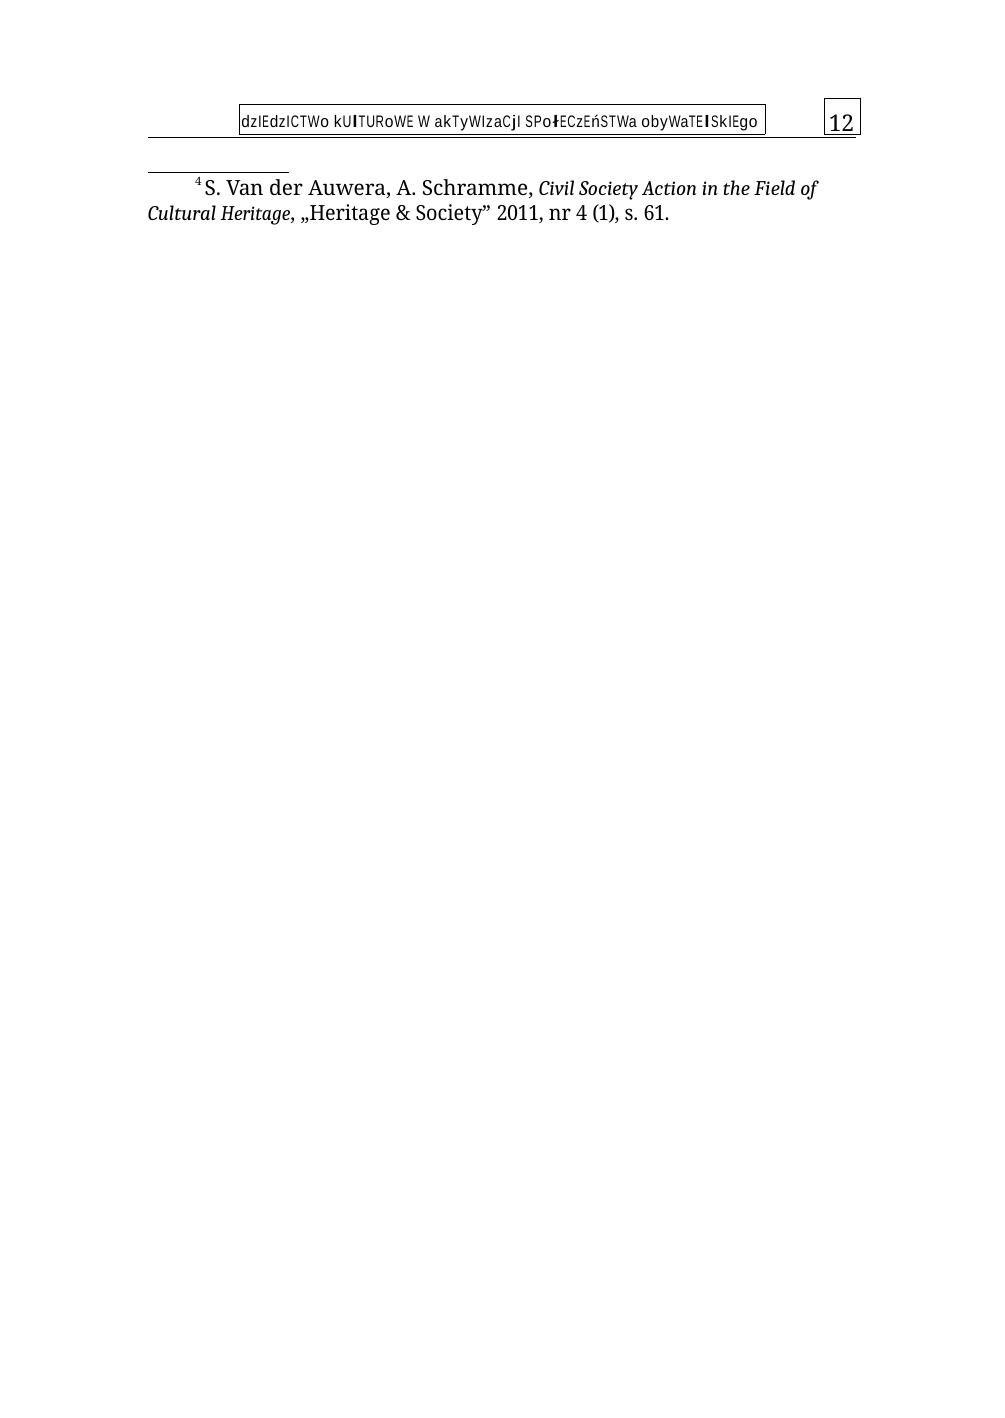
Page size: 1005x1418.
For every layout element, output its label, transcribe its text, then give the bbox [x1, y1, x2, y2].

text 4 S. Van der Auwera, A. Schramme, Civil Society Action in the Field of Cultural Heritage, „Heritage & Society” 2011, nr 4 (1), s. 61. [148, 176, 869, 226]
